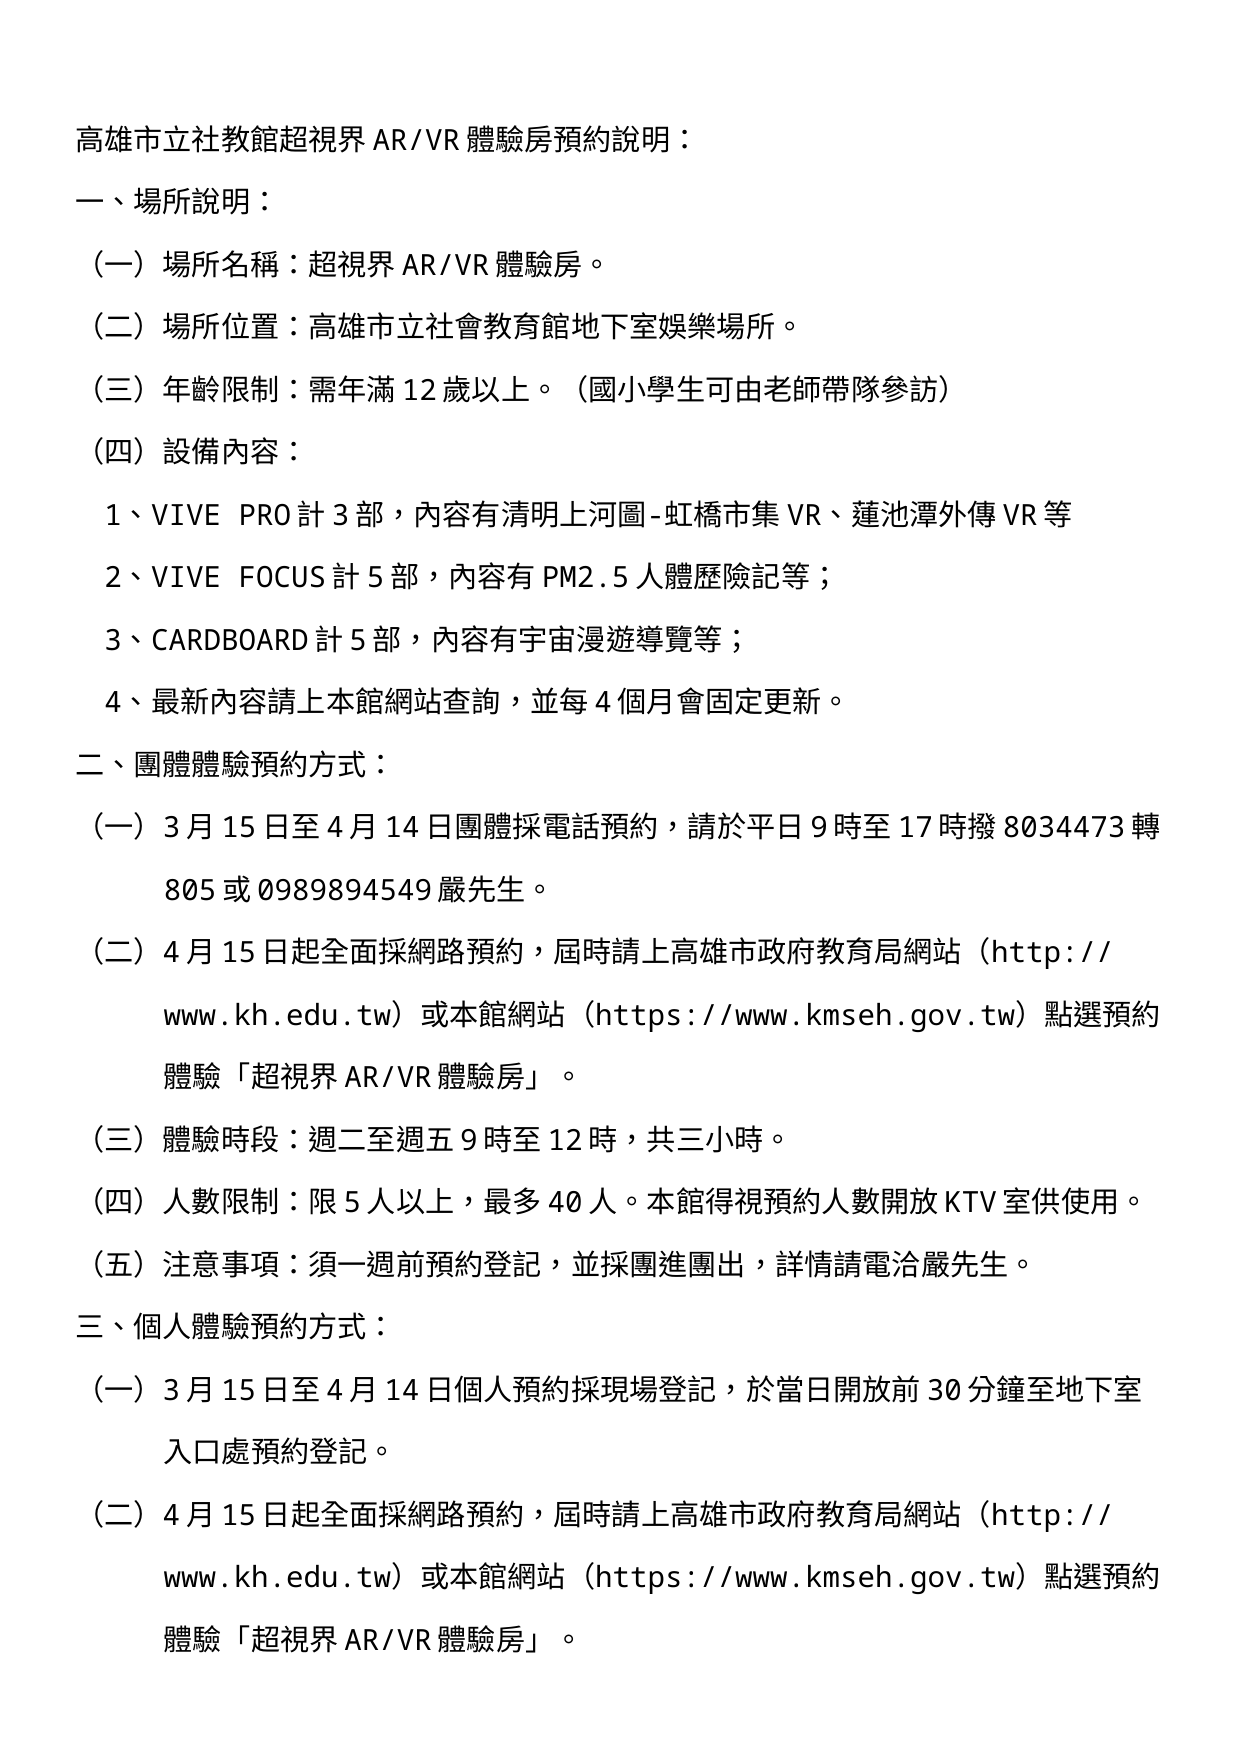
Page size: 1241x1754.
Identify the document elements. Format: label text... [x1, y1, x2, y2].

text 4、最新內容請上本館網站查詢，並每4個月會固定更新。 [75, 658, 1165, 721]
text 高雄市立社教館超視界AR/VR體驗房預約說明： [75, 96, 1165, 158]
text （四）人數限制：限5人以上，最多40人。本館得視預約人數開放KTV室供使用。 [75, 1158, 1165, 1221]
text （三）年齡限制：需年滿12歲以上。（國小學生可由老師帶隊參訪） [75, 346, 1165, 408]
text 二、團體體驗預約方式： [75, 721, 1165, 783]
text （二）4月15日起全面採網路預約，屆時請上高雄市政府教育局網站（http://www.kh.edu.tw）或本館網站（https://www.kmseh.gov.tw）點選預約體驗「超視界AR/VR體驗房」。 [75, 1471, 1165, 1658]
text （一）3月15日至4月14日團體採電話預約，請於平日9時至17時撥8034473轉805或0989894549嚴先生。 [75, 783, 1165, 908]
text 一、場所說明： [75, 158, 1165, 221]
text （一）3月15日至4月14日個人預約採現場登記，於當日開放前30分鐘至地下室入口處預約登記。 [75, 1346, 1165, 1471]
text 三、個人體驗預約方式： [75, 1283, 1165, 1346]
text （三）體驗時段：週二至週五9時至12時，共三小時。 [75, 1096, 1165, 1158]
text 3、CARDBOARD計5部，內容有宇宙漫遊導覽等； [75, 596, 1165, 658]
text 2、VIVE FOCUS計5部，內容有PM2.5人體歷險記等； [75, 533, 1165, 596]
text （五）注意事項：須一週前預約登記，並採團進團出，詳情請電洽嚴先生。 [75, 1221, 1165, 1283]
text （四）設備內容： [75, 408, 1165, 471]
text （二）場所位置：高雄市立社會教育館地下室娛樂場所。 [75, 283, 1165, 346]
text 1、VIVE PRO計3部，內容有清明上河圖-虹橋市集VR、蓮池潭外傳VR等 [75, 471, 1165, 533]
text （一）場所名稱：超視界AR/VR體驗房。 [75, 221, 1165, 283]
text （二）4月15日起全面採網路預約，屆時請上高雄市政府教育局網站（http://www.kh.edu.tw）或本館網站（https://www.kmseh.gov.tw）點選預約體驗「超視界AR/VR體驗房」。 [75, 908, 1165, 1096]
